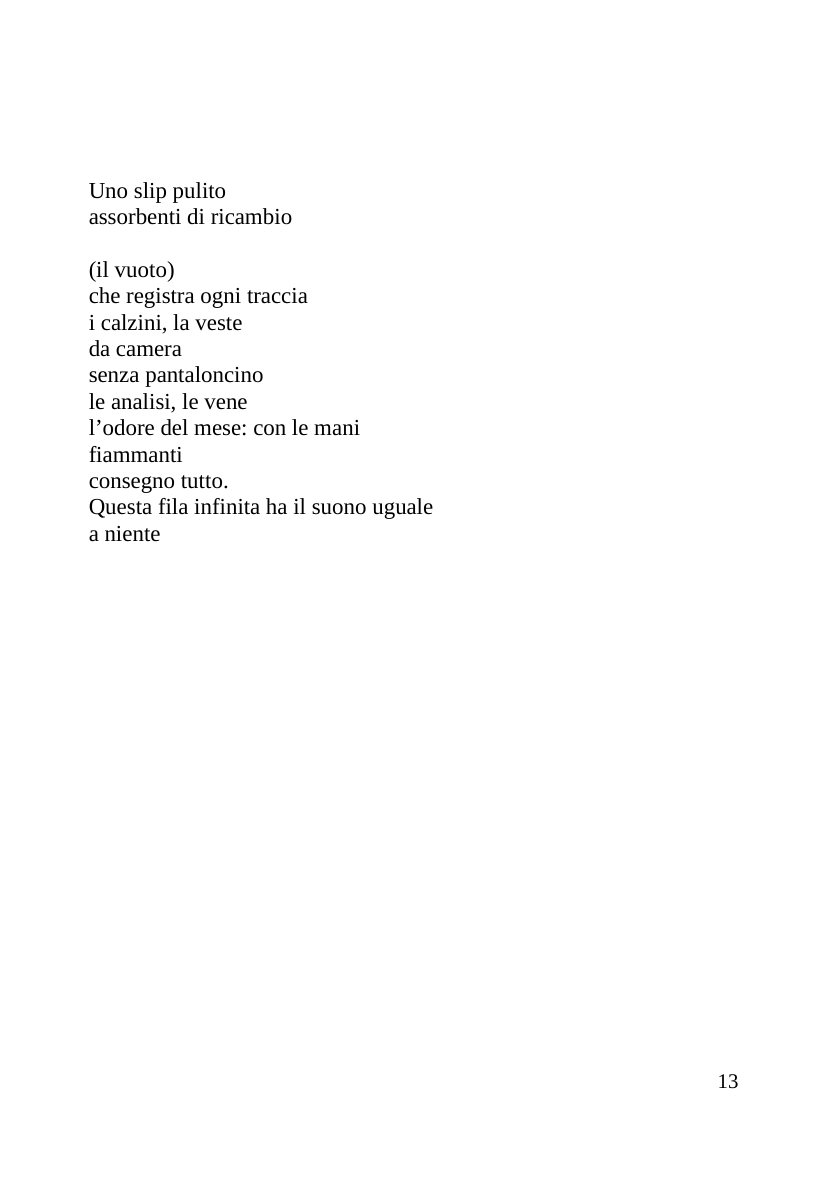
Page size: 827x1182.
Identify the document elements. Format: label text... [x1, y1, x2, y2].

text consegno tutto. [88, 467, 738, 493]
text che registra ogni traccia [88, 282, 738, 309]
text Questa fila infinita ha il suono uguale [88, 493, 738, 520]
text Uno slip pulito [88, 177, 738, 203]
text senza pantaloncino [88, 362, 738, 388]
text (il vuoto) [88, 256, 738, 282]
text le analisi, le vene [88, 388, 738, 414]
text assorbenti di ricambio [88, 203, 738, 230]
text a niente [88, 520, 738, 546]
text da camera [88, 335, 738, 362]
text fiammanti [88, 441, 738, 467]
text i calzini, la veste [88, 309, 738, 335]
text l’odore del mese: con le mani [88, 414, 738, 441]
